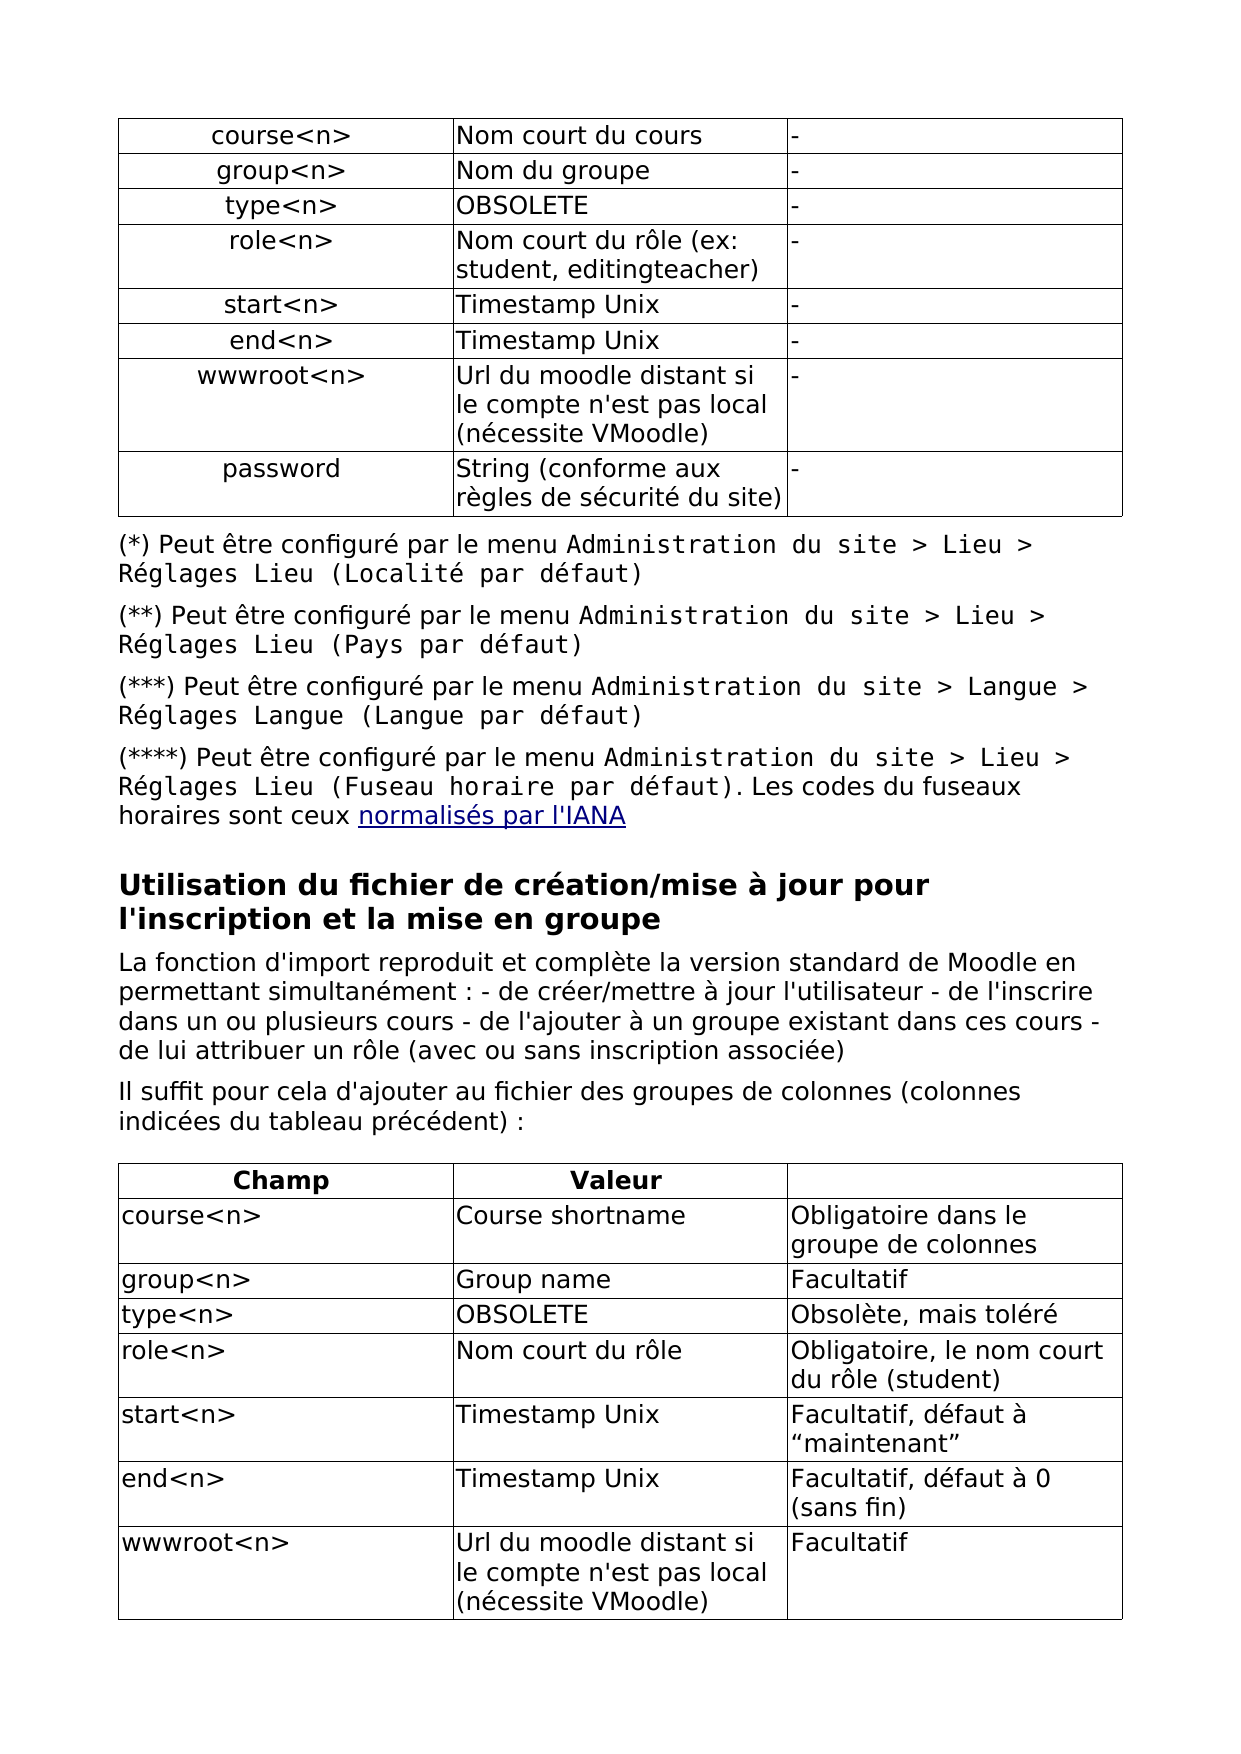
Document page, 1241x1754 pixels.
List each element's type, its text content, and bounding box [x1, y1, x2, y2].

text (****) Peut être configuré par le menu Administration du site > Lieu > Réglages Lieu (Fuseau horaire par défaut). Les codes du fuseaux horaires sont ceux normalisés par l'IANA [118, 743, 1122, 831]
table_cell Group name [454, 1264, 787, 1298]
table_header Champ [119, 1164, 453, 1198]
table_cell Course shortname [454, 1199, 787, 1263]
table_cell role<n> [119, 1334, 453, 1397]
table_cell group<n> [119, 1264, 453, 1298]
table_cell Facultatif, défaut à “maintenant” [788, 1398, 1122, 1461]
table_cell Url du moodle distant si le compte n'est pas local (nécessite VMoodle) [454, 359, 787, 451]
table_cell role<n> [119, 225, 453, 288]
table_cell type<n> [119, 189, 453, 223]
table_cell Obsolète, mais toléré [788, 1299, 1122, 1333]
table_cell Facultatif, défaut à 0 (sans fin) [788, 1462, 1122, 1526]
table_cell Timestamp Unix [454, 289, 787, 323]
table_cell Obligatoire dans le groupe de colonnes [788, 1199, 1122, 1263]
table_cell - [788, 119, 1122, 153]
table_cell OBSOLETE [454, 1299, 787, 1333]
table_cell type<n> [119, 1299, 453, 1333]
table_cell - [788, 359, 1122, 451]
table_cell - [788, 324, 1122, 358]
table_cell end<n> [119, 324, 453, 358]
table_cell Nom du groupe [454, 154, 787, 188]
table_cell Nom court du cours [454, 119, 787, 153]
table_cell Url du moodle distant si le compte n'est pas local (nécessite VMoodle) [454, 1527, 787, 1619]
table_cell start<n> [119, 289, 453, 323]
table_cell wwwroot<n> [119, 359, 453, 451]
table_cell Timestamp Unix [454, 1462, 787, 1526]
subtitle Utilisation du fichier de création/mise à jour pour l'inscription et la mise en groupe [118, 868, 1122, 936]
table_cell Nom court du rôle [454, 1334, 787, 1397]
text La fonction d'import reproduit et complète la version standard de Moodle en permettant simultanément : - de créer/mettre à jour l'utilisateur - de l'inscrire dans un ou plusieurs cours - de l'ajouter à un groupe existant dans ces cours - de lui attribuer un rôle (avec ou sans inscription associée) [118, 948, 1122, 1065]
table_cell - [788, 154, 1122, 188]
table_cell wwwroot<n> [119, 1527, 453, 1619]
table_cell Timestamp Unix [454, 324, 787, 358]
table_cell course<n> [119, 119, 453, 153]
table_cell - [788, 289, 1122, 323]
table_cell OBSOLETE [454, 189, 787, 223]
text (*) Peut être configuré par le menu Administration du site > Lieu > Réglages Lieu (Localité par défaut) [118, 531, 1122, 589]
table_header Valeur [454, 1164, 787, 1198]
table_cell Facultatif [788, 1264, 1122, 1298]
table_header [788, 1164, 1122, 1198]
table_cell Nom court du rôle (ex: student, editingteacher) [454, 225, 787, 288]
table_cell course<n> [119, 1199, 453, 1263]
table_cell group<n> [119, 154, 453, 188]
table_cell start<n> [119, 1398, 453, 1461]
table_cell Obligatoire, le nom court du rôle (student) [788, 1334, 1122, 1397]
table_cell Facultatif [788, 1527, 1122, 1619]
table_cell String (conforme aux règles de sécurité du site) [454, 452, 787, 516]
table_cell end<n> [119, 1462, 453, 1526]
text Il suffit pour cela d'ajouter au fichier des groupes de colonnes (colonnes indicées du tableau précédent) : [118, 1078, 1122, 1136]
table_cell - [788, 189, 1122, 223]
text (***) Peut être configuré par le menu Administration du site > Langue > Réglages Langue (Langue par défaut) [118, 672, 1122, 731]
table_cell password [119, 452, 453, 516]
table_cell - [788, 452, 1122, 516]
table_cell - [788, 225, 1122, 288]
table_cell Timestamp Unix [454, 1398, 787, 1461]
text (**) Peut être configuré par le menu Administration du site > Lieu > Réglages Lieu (Pays par défaut) [118, 601, 1122, 660]
